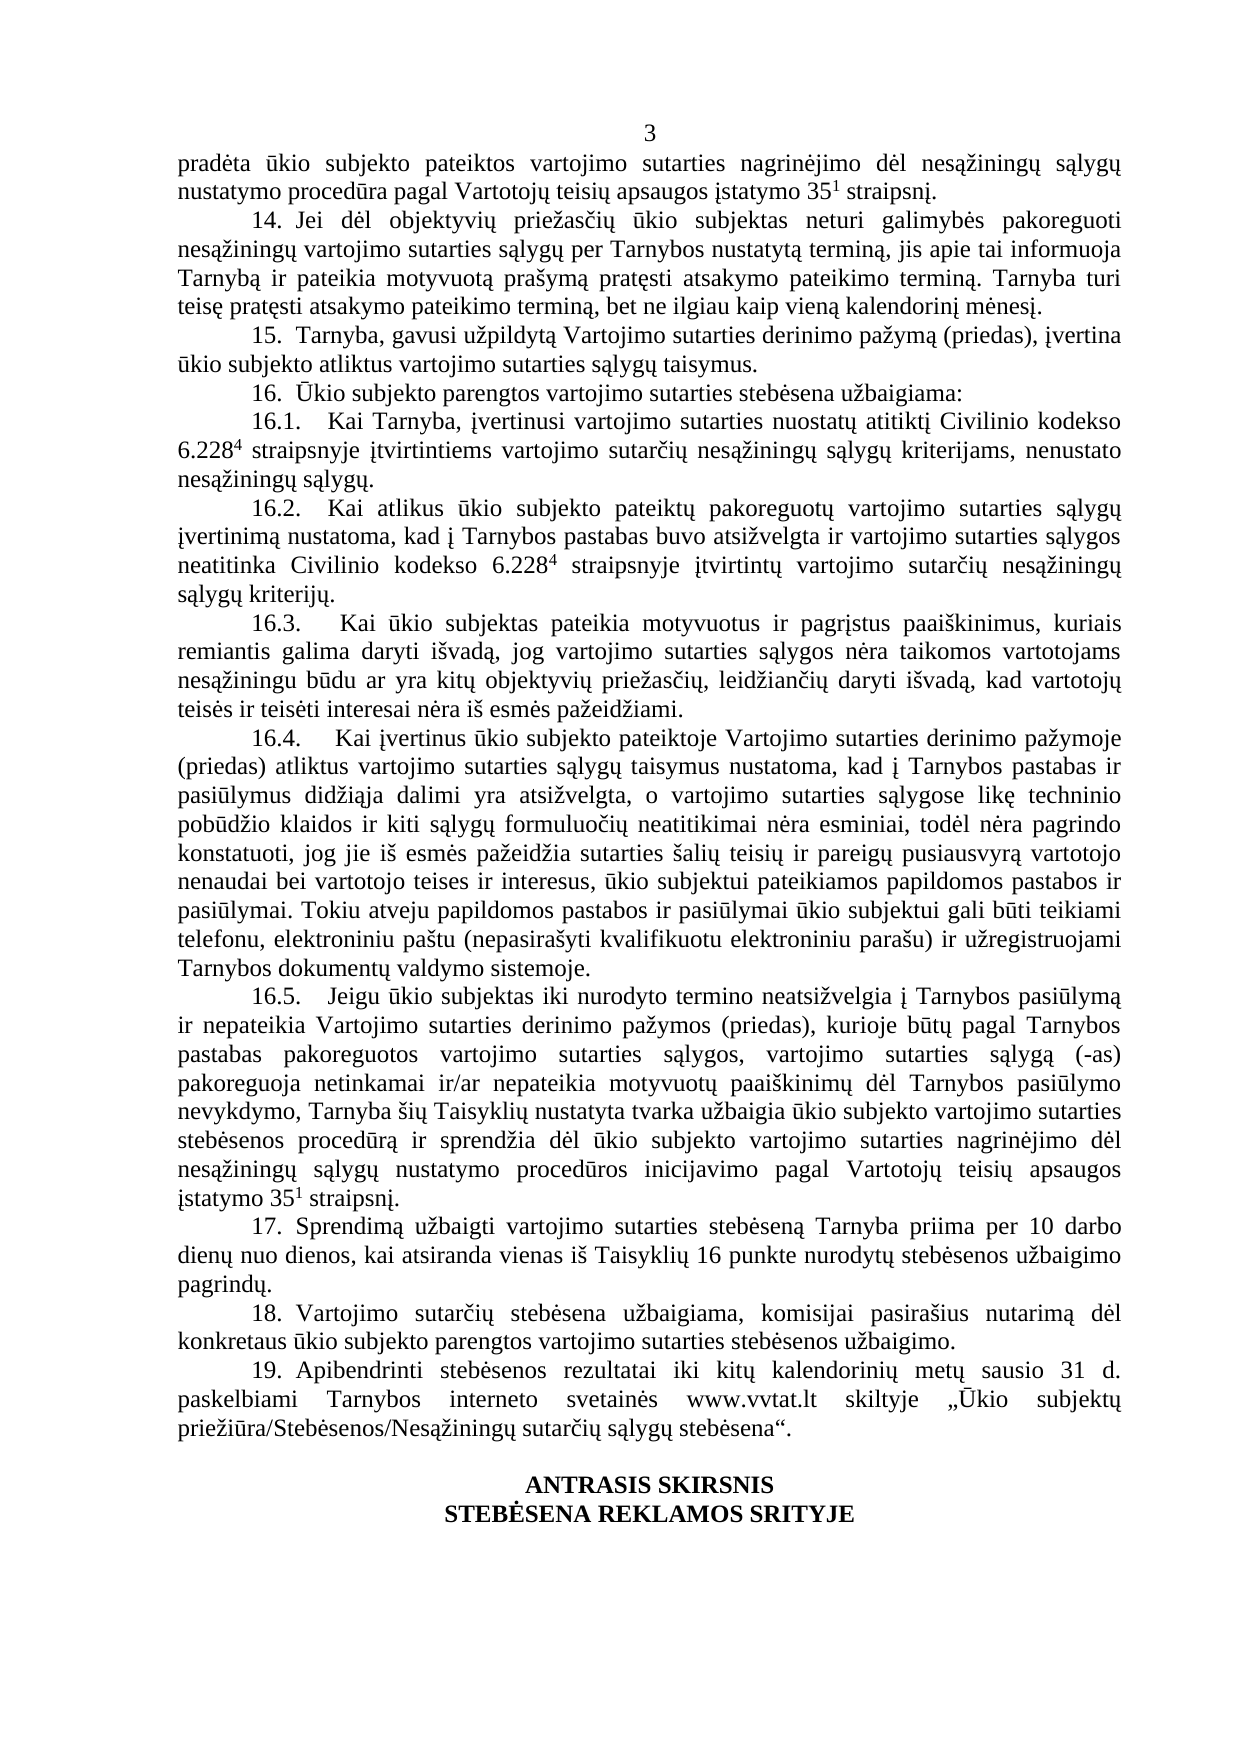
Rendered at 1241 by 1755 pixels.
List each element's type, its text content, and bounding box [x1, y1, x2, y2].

text STEBĖSENA REKLAMOS SRITYJE [177, 1499, 1122, 1528]
text 16.2. Kai atlikus ūkio subjekto pateiktų pakoreguotų vartojimo sutarties sąlygų įvertinimą nustatoma, kad į Tarnybos pastabas buvo atsižvelgta ir vartojimo sutarties sąlygos neatitinka Civilinio kodekso 6.2284 straipsnyje įtvirtintų vartojimo sutarčių nesąžiningų sąlygų kriterijų. [177, 493, 1122, 608]
text 16. Ūkio subjekto parengtos vartojimo sutarties stebėsena užbaigiama: [177, 378, 1122, 406]
text 16.3. Kai ūkio subjektas pateikia motyvuotus ir pagrįstus paaiškinimus, kuriais remiantis galima daryti išvadą, jog vartojimo sutarties sąlygos nėra taikomos vartotojams nesąžiningu būdu ar yra kitų objektyvių priežasčių, leidžiančių daryti išvadą, kad vartotojų teisės ir teisėti interesai nėra iš esmės pažeidžiami. [177, 608, 1122, 723]
text 16.4. Kai įvertinus ūkio subjekto pateiktoje Vartojimo sutarties derinimo pažymoje (priedas) atliktus vartojimo sutarties sąlygų taisymus nustatoma, kad į Tarnybos pastabas ir pasiūlymus didžiąja dalimi yra atsižvelgta, o vartojimo sutarties sąlygose likę techninio pobūdžio klaidos ir kiti sąlygų formuluočių neatitikimai nėra esminiai, todėl nėra pagrindo konstatuoti, jog jie iš esmės pažeidžia sutarties šalių teisių ir pareigų pusiausvyrą vartotojo nenaudai bei vartotojo teises ir interesus, ūkio subjektui pateikiamos papildomos pastabos ir pasiūlymai. Tokiu atveju papildomos pastabos ir pasiūlymai ūkio subjektui gali būti teikiami telefonu, elektroniniu paštu (nepasirašyti kvalifikuotu elektroniniu parašu) ir užregistruojami Tarnybos dokumentų valdymo sistemoje. [177, 723, 1122, 981]
text ANTRASIS SKIRSNIS [177, 1470, 1122, 1499]
text 16.1. Kai Tarnyba, įvertinusi vartojimo sutarties nuostatų atitiktį Civilinio kodekso 6.2284 straipsnyje įtvirtintiems vartojimo sutarčių nesąžiningų sąlygų kriterijams, nenustato nesąžiningų sąlygų. [177, 406, 1122, 493]
text 14. Jei dėl objektyvių priežasčių ūkio subjektas neturi galimybės pakoreguoti nesąžiningų vartojimo sutarties sąlygų per Tarnybos nustatytą terminą, jis apie tai informuoja Tarnybą ir pateikia motyvuotą prašymą pratęsti atsakymo pateikimo terminą. Tarnyba turi teisę pratęsti atsakymo pateikimo terminą, bet ne ilgiau kaip vieną kalendorinį mėnesį. [177, 205, 1122, 320]
text 18. Vartojimo sutarčių stebėsena užbaigiama, komisijai pasirašius nutarimą dėl konkretaus ūkio subjekto parengtos vartojimo sutarties stebėsenos užbaigimo. [177, 1298, 1122, 1355]
text 15. Tarnyba, gavusi užpildytą Vartojimo sutarties derinimo pažymą (priedas), įvertina ūkio subjekto atliktus vartojimo sutarties sąlygų taisymus. [177, 320, 1122, 378]
text 19. Apibendrinti stebėsenos rezultatai iki kitų kalendorinių metų sausio 31 d. paskelbiami Tarnybos interneto svetainės www.vvtat.lt skiltyje „Ūkio subjektų priežiūra/Stebėsenos/Nesąžiningų sutarčių sąlygų stebėsena“. [177, 1355, 1122, 1441]
text 16.5. Jeigu ūkio subjektas iki nurodyto termino neatsižvelgia į Tarnybos pasiūlymą ir nepateikia Vartojimo sutarties derinimo pažymos (priedas), kurioje būtų pagal Tarnybos pastabas pakoreguotos vartojimo sutarties sąlygos, vartojimo sutarties sąlygą (-as) pakoreguoja netinkamai ir/ar nepateikia motyvuotų paaiškinimų dėl Tarnybos pasiūlymo nevykdymo, Tarnyba šių Taisyklių nustatyta tvarka užbaigia ūkio subjekto vartojimo sutarties stebėsenos procedūrą ir sprendžia dėl ūkio subjekto vartojimo sutarties nagrinėjimo dėl nesąžiningų sąlygų nustatymo procedūros inicijavimo pagal Vartotojų teisių apsaugos įstatymo 351 straipsnį. [177, 981, 1122, 1211]
text 17. Sprendimą užbaigti vartojimo sutarties stebėseną Tarnyba priima per 10 darbo dienų nuo dienos, kai atsiranda vienas iš Taisyklių 16 punkte nurodytų stebėsenos užbaigimo pagrindų. [177, 1211, 1122, 1298]
text pradėta ūkio subjekto pateiktos vartojimo sutarties nagrinėjimo dėl nesąžiningų sąlygų nustatymo procedūra pagal Vartotojų teisių apsaugos įstatymo 351 straipsnį. [177, 148, 1122, 205]
